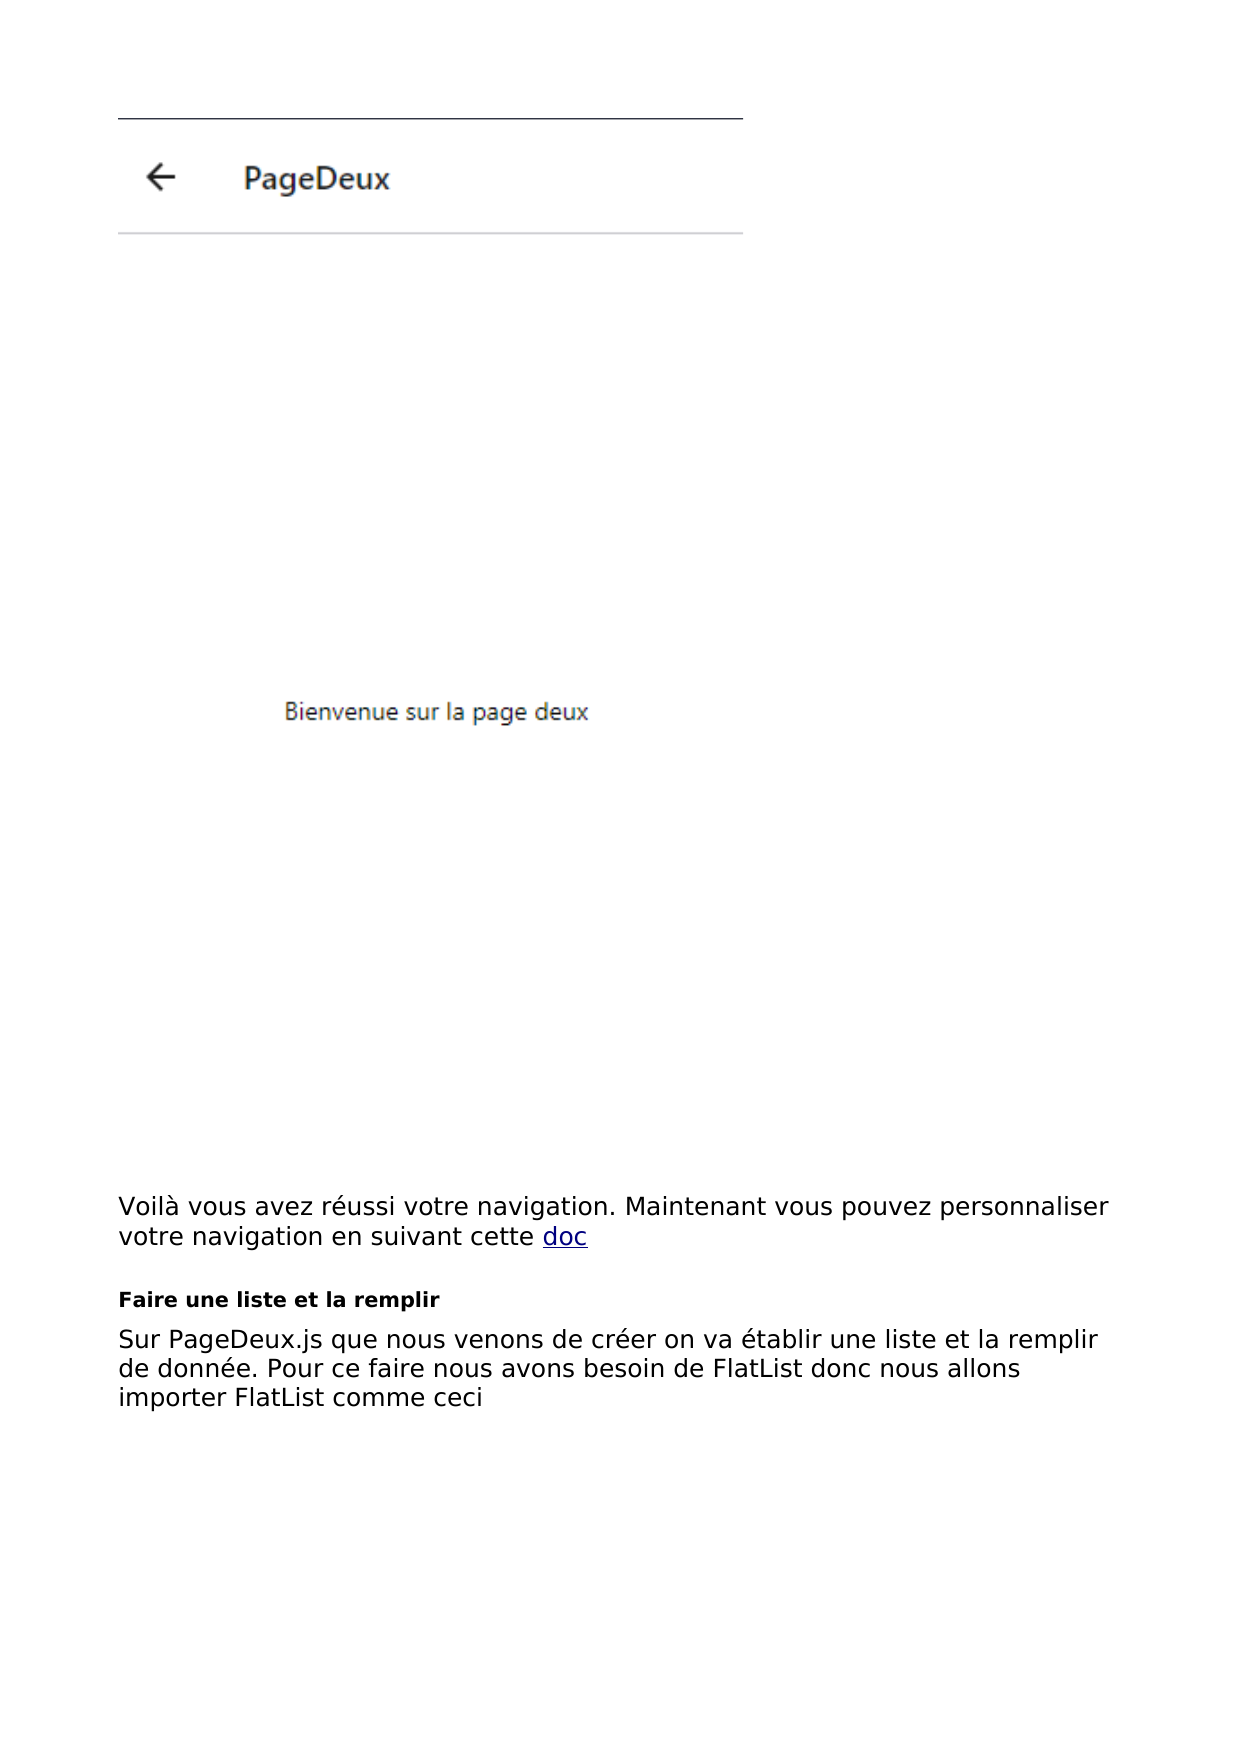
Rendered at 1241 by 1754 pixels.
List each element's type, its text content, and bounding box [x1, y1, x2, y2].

picture [118, 118, 744, 1181]
subtitle Faire une liste et la remplir [118, 1288, 1122, 1313]
text Sur PageDeux.js que nous venons de créer on va établir une liste et la remplir de donnée. Pour ce faire nous avons besoin de FlatList donc nous allons importer FlatList comme ceci [118, 1325, 1122, 1413]
text Voilà vous avez réussi votre navigation. Maintenant vous pouvez personnaliser votre navigation en suivant cette doc [118, 1193, 1122, 1251]
